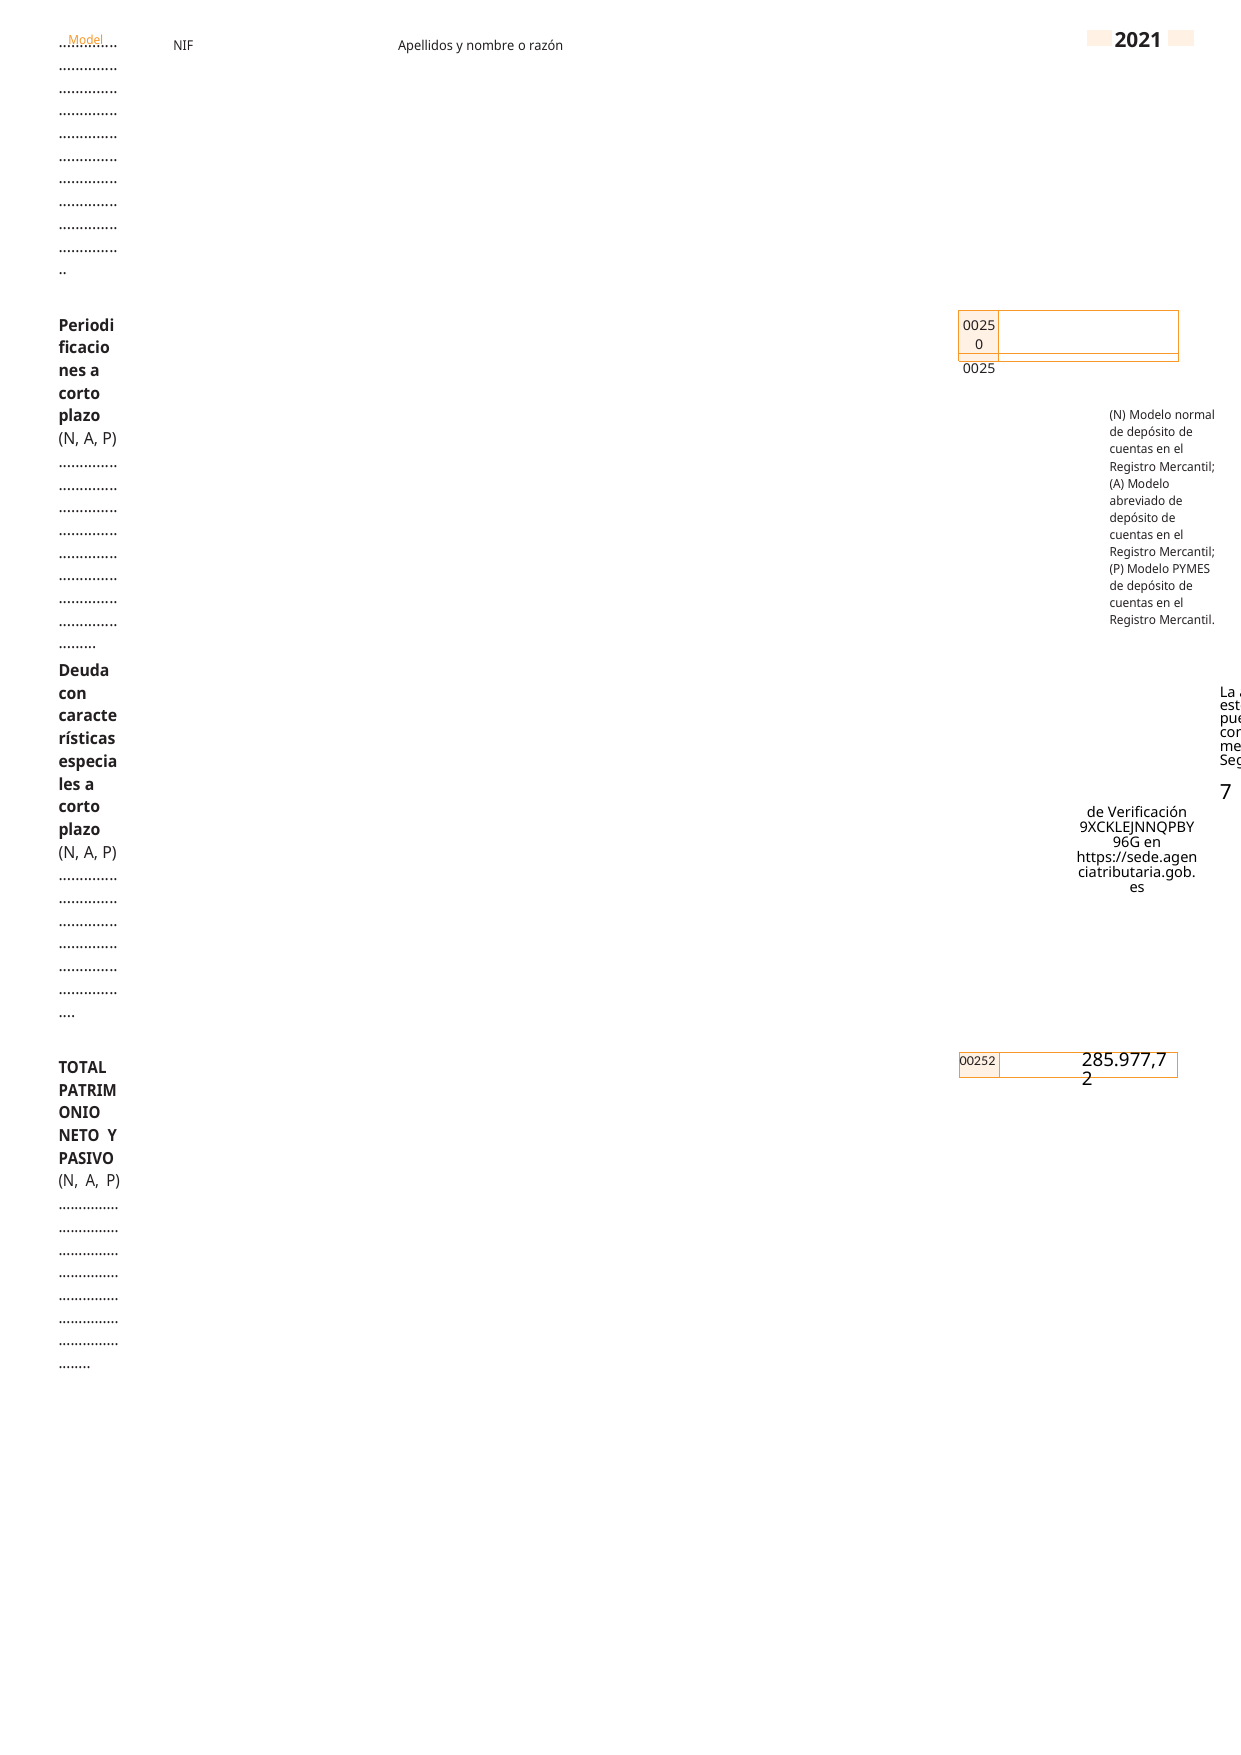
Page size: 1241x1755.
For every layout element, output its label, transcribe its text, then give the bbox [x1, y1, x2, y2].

text TOTAL PATRIMONIO NETO Y PASIVO (N, A, P) ................................................................................................................. [58, 1055, 120, 1373]
text (N) Modelo normal de depósito de cuentas en el Registro Mercantil; (A) Modelo abreviado de depósito de cuentas en el Registro Mercantil; (P) Modelo PYMES de depósito de cuentas en el Registro Mercantil. [1109, 406, 1222, 628]
text de Verificación 9XCKLEJNNQPBY96G en https://sede.agenciatributaria.gob.es [1076, 805, 1197, 895]
text Periodiﬁcaciones a corto plazo (N, A, P) ......................................................................................................................... [58, 313, 120, 654]
text Otros acreedores (A, P) .............................................................................................................................................. [58, 30, 120, 279]
table_cell [999, 354, 1178, 361]
table_header [999, 311, 1178, 353]
table_header 00250 [959, 311, 998, 353]
text La autenticidad de este documento puede ser comprobada mediante el Código Seguro 7 [1219, 686, 1241, 805]
text Deuda con características especiales a corto plazo (N, A, P) ........................................................................................ [58, 658, 120, 1022]
table_cell 00251 [959, 354, 998, 361]
